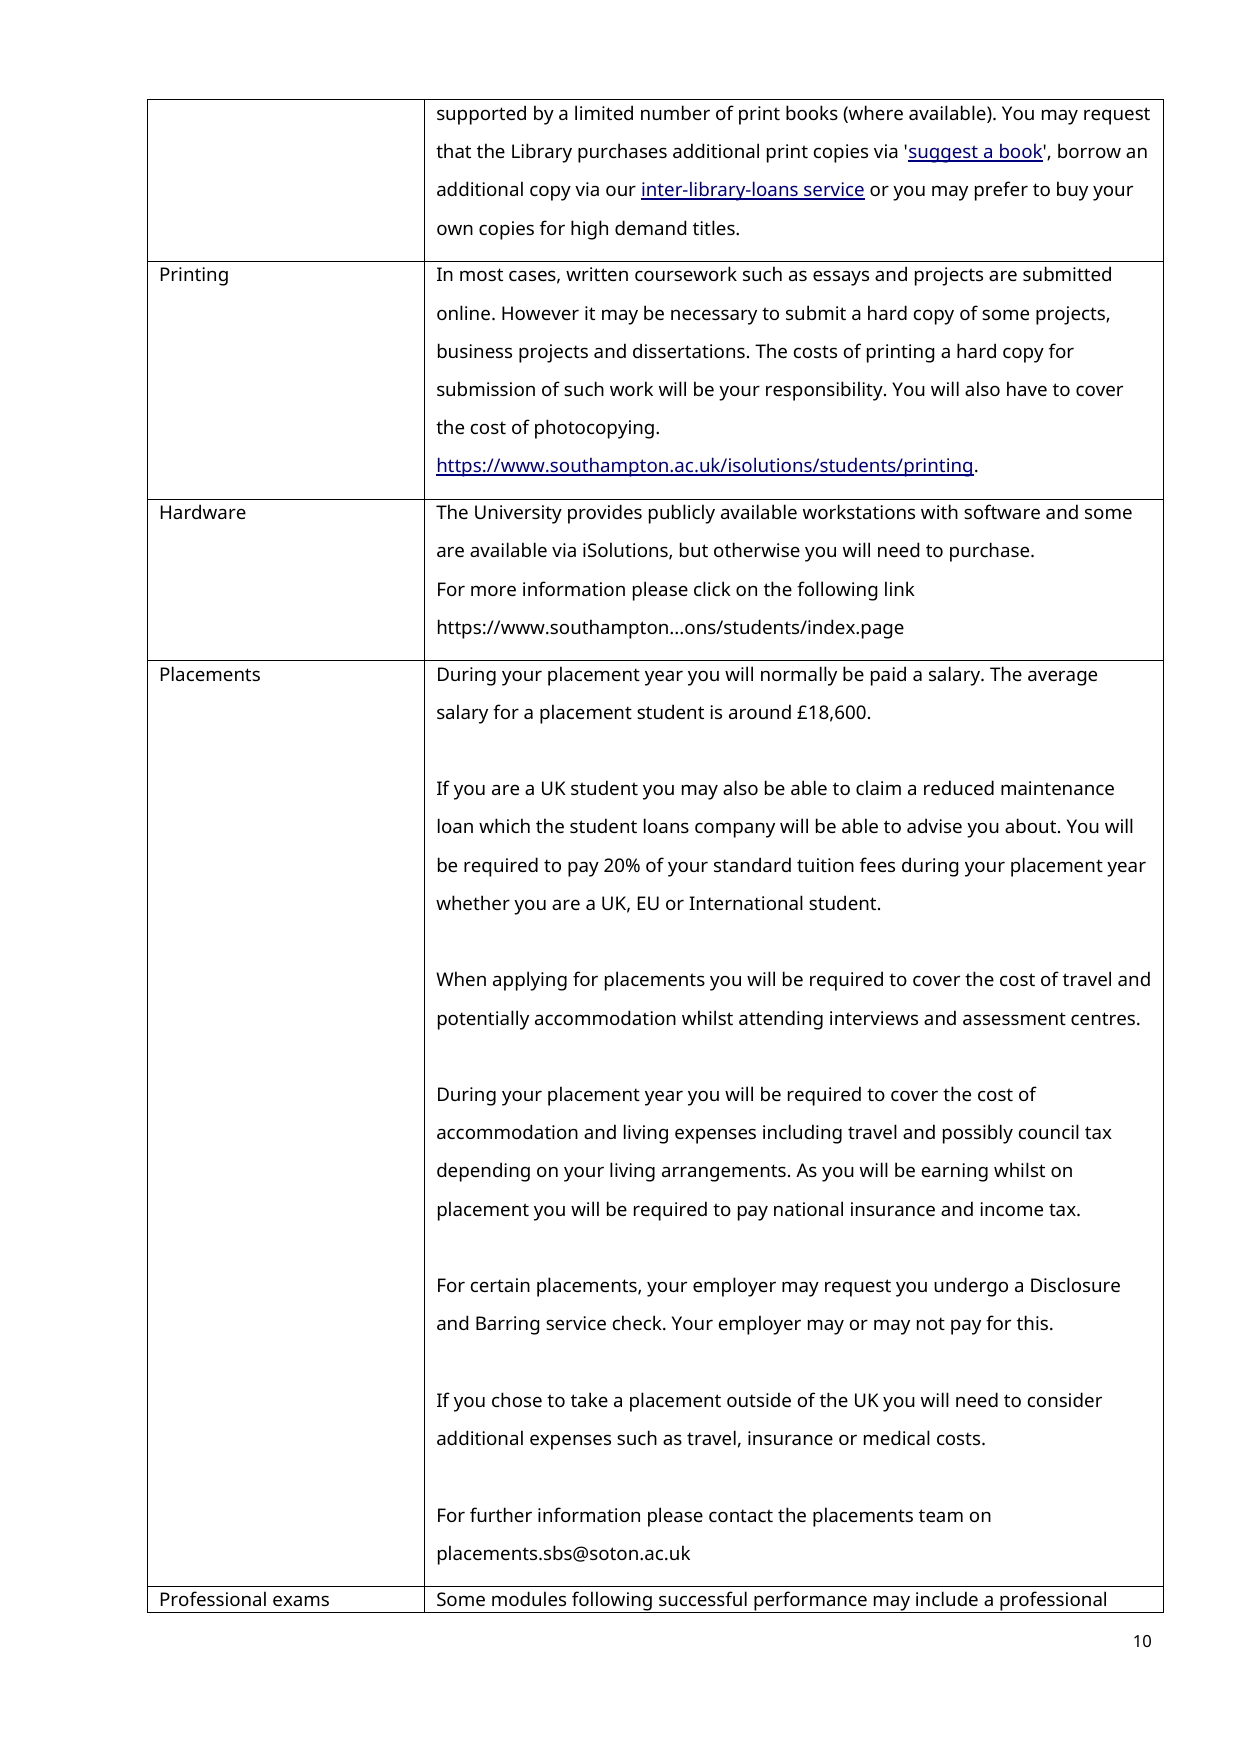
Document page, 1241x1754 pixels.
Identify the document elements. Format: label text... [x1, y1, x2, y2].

table_cell supported by a limited number of print books (where available). You may request that the Library purchases additional print copies via 'suggest a book', borrow an additional copy via our inter-library-loans service or you may prefer to buy your own copies for high demand titles. [425, 100, 1163, 261]
table_cell In most cases, written coursework such as essays and projects are submitted online. However it may be necessary to submit a hard copy of some projects, business projects and dissertations. The costs of printing a hard copy for submission of such work will be your responsibility. You will also have to cover the cost of photocopying. https://www.southampton.ac.uk/isolutions/students/printing. [425, 262, 1163, 498]
table_cell The University provides publicly available workstations with software and some are available via iSolutions, but otherwise you will need to purchase. For more information please click on the following link https://www.southampton...ons/students/index.page [425, 500, 1163, 660]
table_cell During your placement year you will normally be paid a salary. The average salary for a placement student is around £18,600. If you are a UK student you may also be able to claim a reduced maintenance loan which the student loans company will be able to advise you about. You will be required to pay 20% of your standard tuition fees during your placement year whether you are a UK, EU or International student. When applying for placements you will be required to cover the cost of travel and potentially accommodation whilst attending interviews and assessment centres. During your placement year you will be required to cover the cost of accommodation and living expenses including travel and possibly council tax depending on your living arrangements. As you will be earning whilst on placement you will be required to pay national insurance and income tax. For certain placements, your employer may request you undergo a Disclosure and Barring service check. Your employer may or may not pay for this. If you chose to take a placement outside of the UK you will need to consider additional expenses such as travel, insurance or medical costs. For further information please contact the placements team on placements.sbs@soton.ac.uk [425, 661, 1163, 1586]
table_cell Printing [148, 262, 424, 498]
table_cell Placements [148, 661, 424, 1586]
table_cell Professional exams [148, 1587, 424, 1612]
table_cell [148, 100, 424, 261]
table_cell Some modules following successful performance may include a professional [425, 1587, 1163, 1612]
table_cell Hardware [148, 500, 424, 660]
